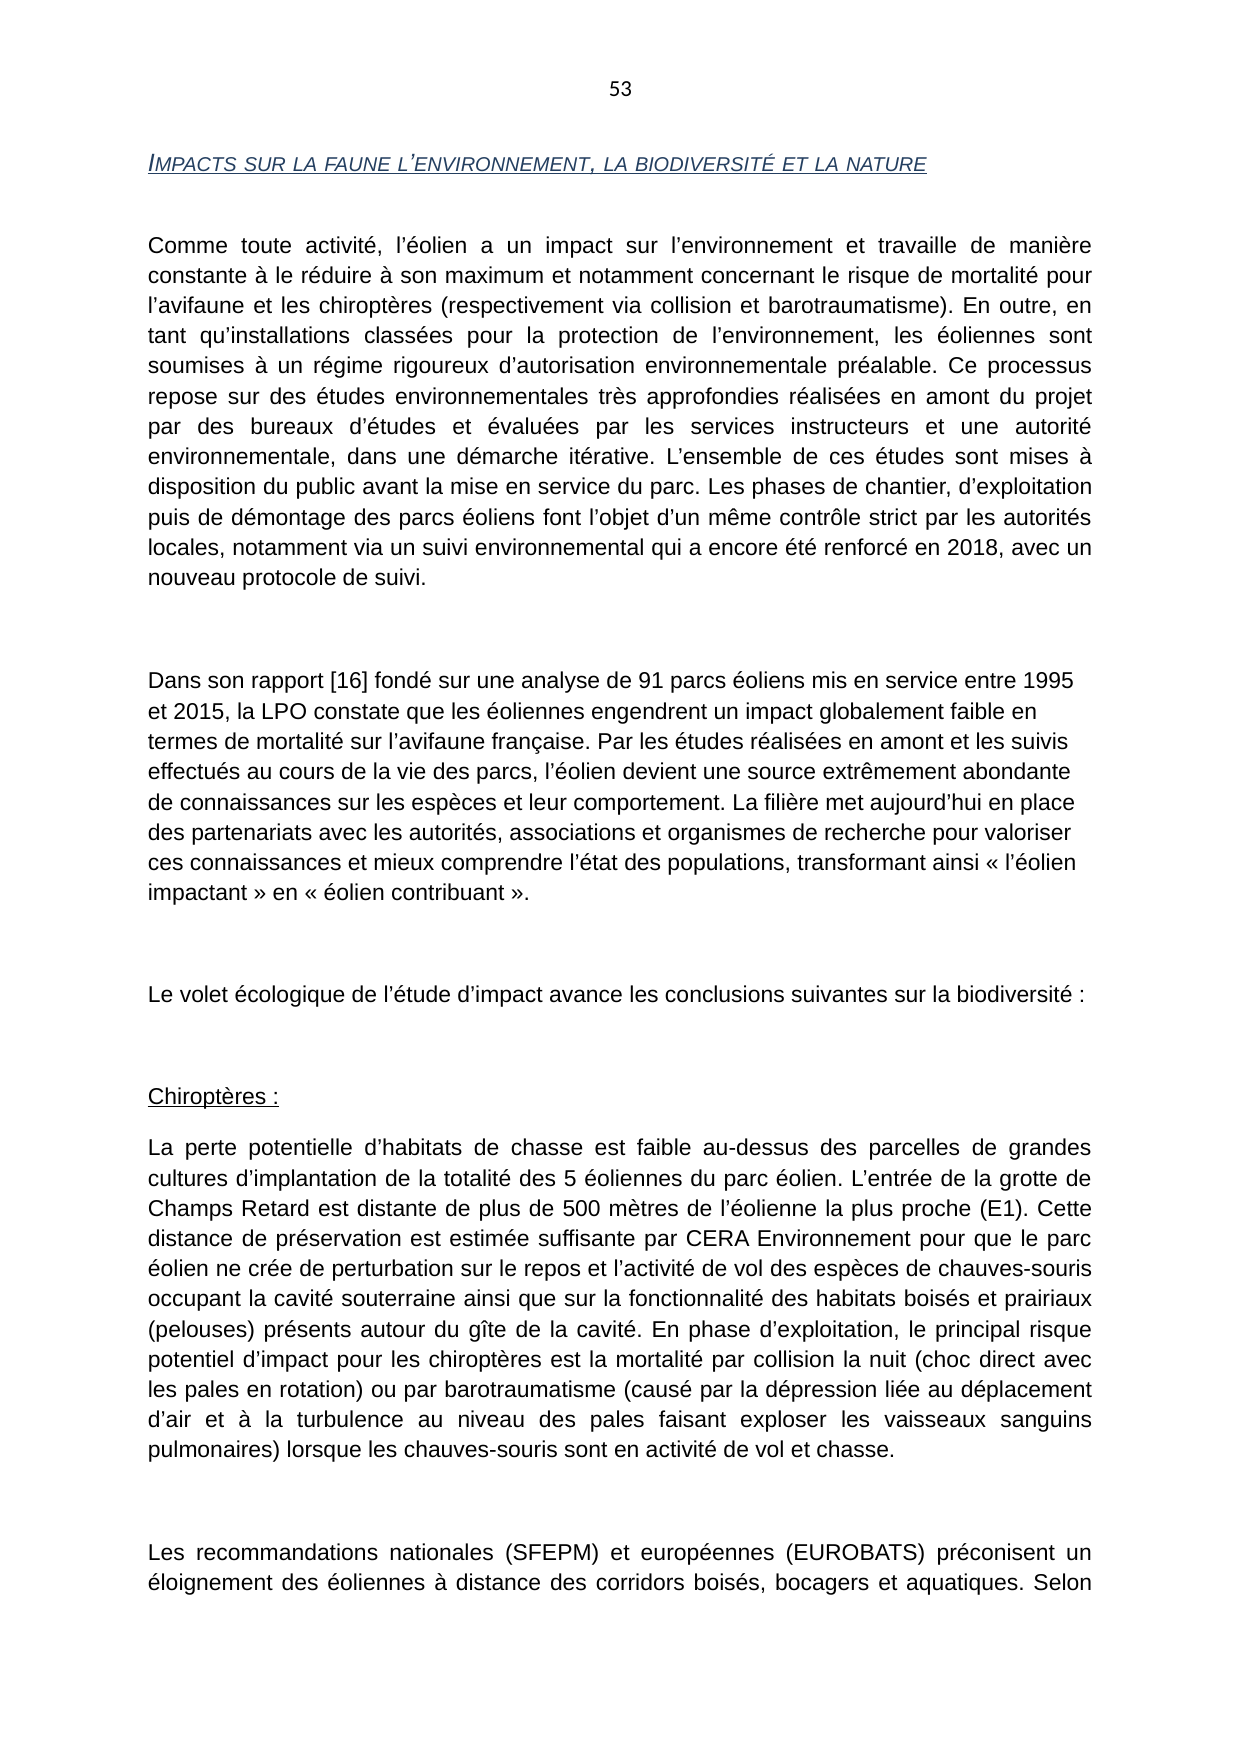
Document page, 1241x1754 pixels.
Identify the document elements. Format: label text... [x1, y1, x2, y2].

text Chiroptères : [148, 1083, 1093, 1110]
subtitle Impacts sur la faune l’environnement, la biodiversité et la nature [148, 148, 1093, 176]
text La perte potentielle d’habitats de chasse est faible au-dessus des parcelles de grandes cultures d’implantation de la totalité des 5 éoliennes du parc éolien. L’entrée de la grotte de Champs Retard est distante de plus de 500 mètres de l’éolienne la plus proche (E1). Cette distance de préservation est estimée suffisante par CERA Environnement pour que le parc éolien ne crée de perturbation sur le repos et l’activité de vol des espèces de chauves-souris occupant la cavité souterraine ainsi que sur la fonctionnalité des habitats boisés et prairiaux (pelouses) présents autour du gîte de la cavité. En phase d’exploitation, le principal risque potentiel d’impact pour les chiroptères est la mortalité par collision la nuit (choc direct avec les pales en rotation) ou par barotraumatisme (causé par la dépression liée au déplacement d’air et à la turbulence au niveau des pales faisant exploser les vaisseaux sanguins pulmonaires) lorsque les chauves-souris sont en activité de vol et chasse. [148, 1134, 1093, 1463]
text Dans son rapport [16] fondé sur une analyse de 91 parcs éoliens mis en service entre 1995 et 2015, la LPO constate que les éoliennes engendrent un impact globalement faible en termes de mortalité sur l’avifaune française. Par les études réalisées en amont et les suivis effectués au cours de la vie des parcs, l’éolien devient une source extrêmement abondante de connaissances sur les espèces et leur comportement. La filière met aujourd’hui en place des partenariats avec les autorités, associations et organismes de recherche pour valoriser ces connaissances et mieux comprendre l’état des populations, transformant ainsi « l’éolien impactant » en « éolien contribuant ». [148, 666, 1093, 906]
text Le volet écologique de l’étude d’impact avance les conclusions suivantes sur la biodiversité : [148, 981, 1093, 1008]
text Comme toute activité, l’éolien a un impact sur l’environnement et travaille de manière constante à le réduire à son maximum et notamment concernant le risque de mortalité pour l’avifaune et les chiroptères (respectivement via collision et barotraumatisme). En outre, en tant qu’installations classées pour la protection de l’environnement, les éoliennes sont soumises à un régime rigoureux d’autorisation environnementale préalable. Ce processus repose sur des études environnementales très approfondies réalisées en amont du projet par des bureaux d’études et évaluées par les services instructeurs et une autorité environnementale, dans une démarche itérative. L’ensemble de ces études sont mises à disposition du public avant la mise en service du parc. Les phases de chantier, d’exploitation puis de démontage des parcs éoliens font l’objet d’un même contrôle strict par les autorités locales, notamment via un suivi environnemental qui a encore été renforcé en 2018, avec un nouveau protocole de suivi. [148, 232, 1093, 590]
text Les recommandations nationales (SFEPM) et européennes (EUROBATS) préconisent un éloignement des éoliennes à distance des corridors boisés, bocagers et aquatiques. Selon [148, 1538, 1093, 1595]
